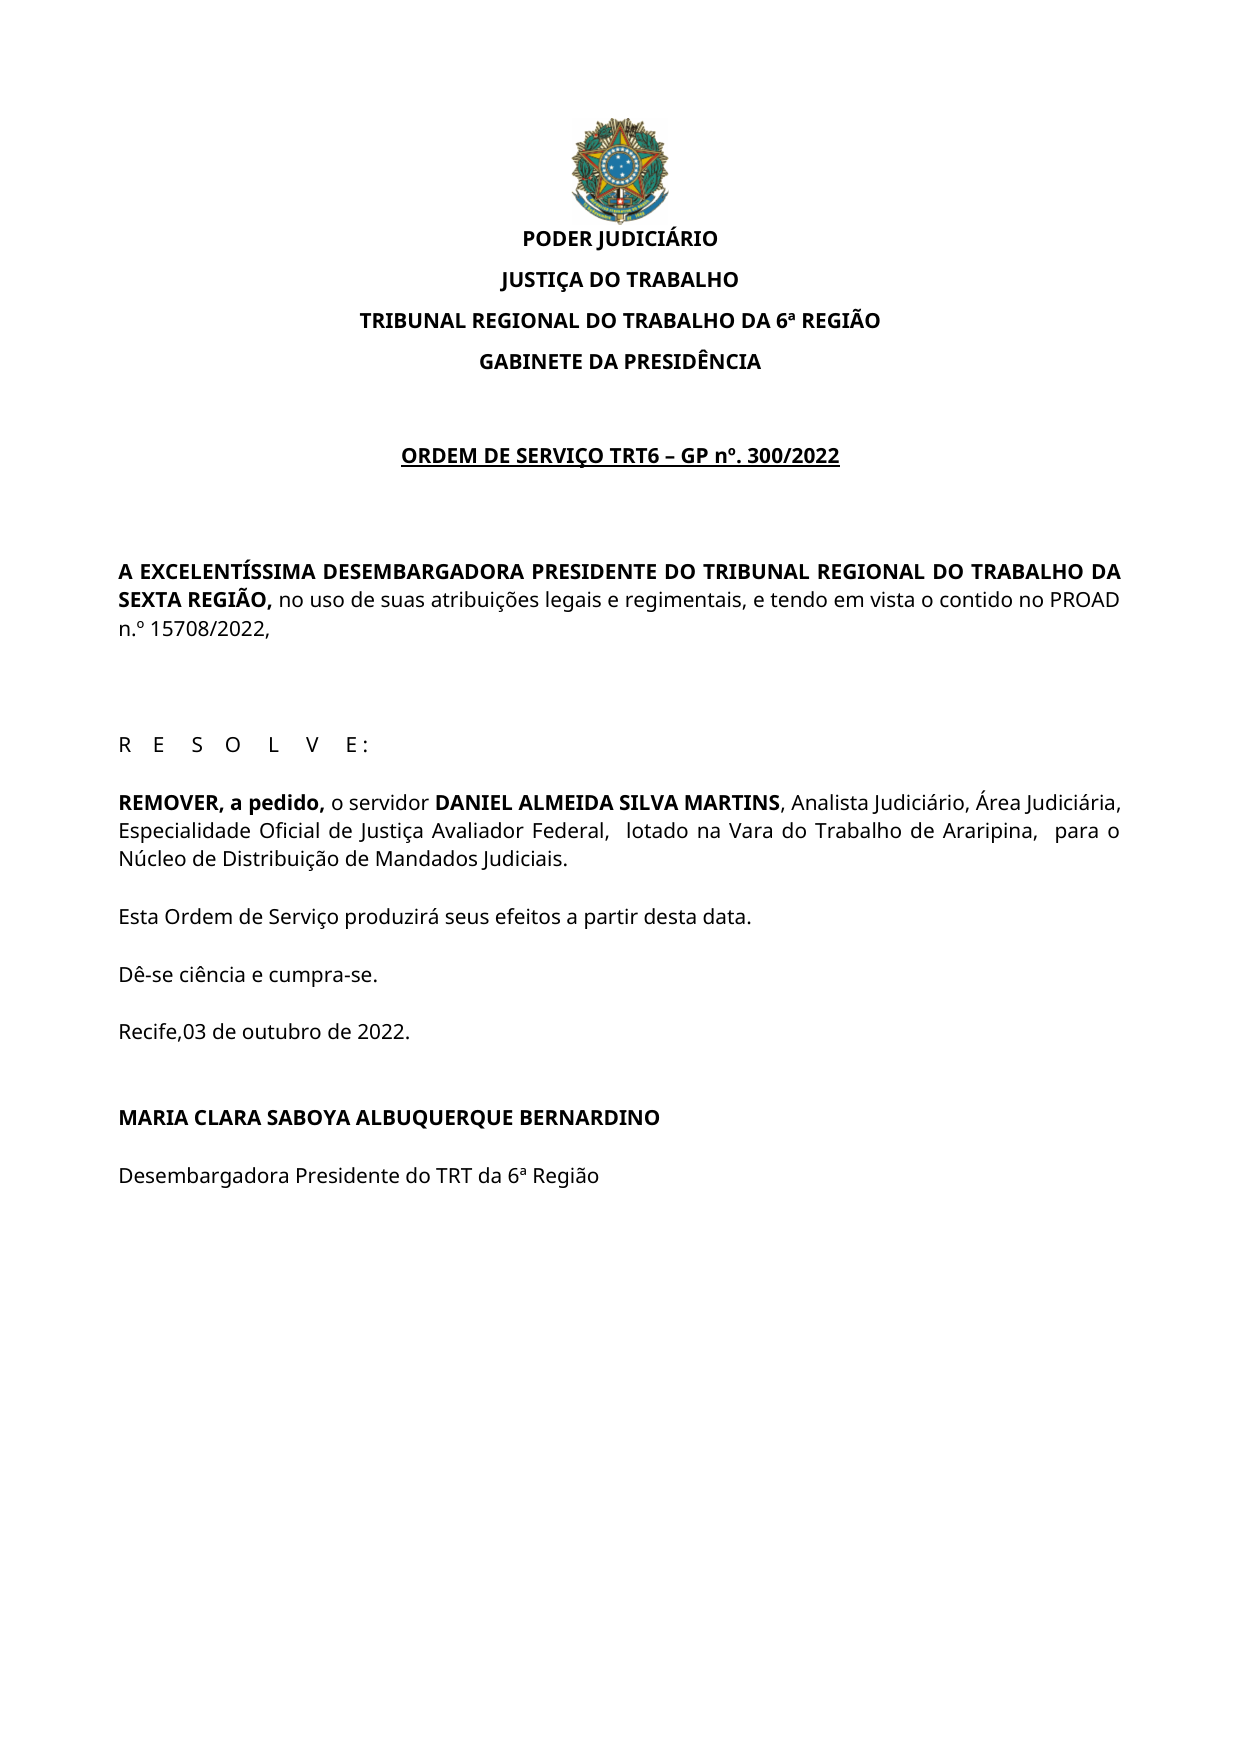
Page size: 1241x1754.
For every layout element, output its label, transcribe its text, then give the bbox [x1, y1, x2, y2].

subtitle ORDEM DE SERVIÇO TRT6 – GP nº. 300/2022 [118, 441, 1122, 469]
text Desembargadora Presidente do TRT da 6ª Região [118, 1161, 1120, 1190]
text REMOVER, a pedido, o servidor DANIEL ALMEIDA SILVA MARTINS, Analista Judiciário, Área Judiciária, Especialidade Oficial de Justiça Avaliador Federal, lotado na Vara do Trabalho de Araripina, para o Núcleo de Distribuição de Mandados Judiciais. [118, 788, 1122, 873]
text R E S O L V E : [118, 730, 1122, 758]
text JUSTIÇA DO TRABALHO [118, 265, 1122, 294]
text TRIBUNAL REGIONAL DO TRABALHO DA 6ª REGIÃO [118, 306, 1122, 335]
text Dê-se ciência e cumpra-se. [118, 960, 1120, 989]
text Recife,03 de outubro de 2022. [118, 1017, 1120, 1046]
text A EXCELENTÍSSIMA DESEMBARGADORA PRESIDENTE DO TRIBUNAL REGIONAL DO TRABALHO DA SEXTA REGIÃO, no uso de suas atribuições legais e regimentais, e tendo em vista o contido no PROAD n.º 15708/2022, [118, 557, 1122, 642]
text GABINETE DA PRESIDÊNCIA [118, 347, 1122, 376]
text PODER JUDICIÁRIO [118, 224, 1122, 253]
text Esta Ordem de Serviço produzirá seus efeitos a partir desta data. [118, 902, 1122, 931]
text MARIA CLARA SABOYA ALBUQUERQUE BERNARDINO [118, 1103, 1120, 1132]
